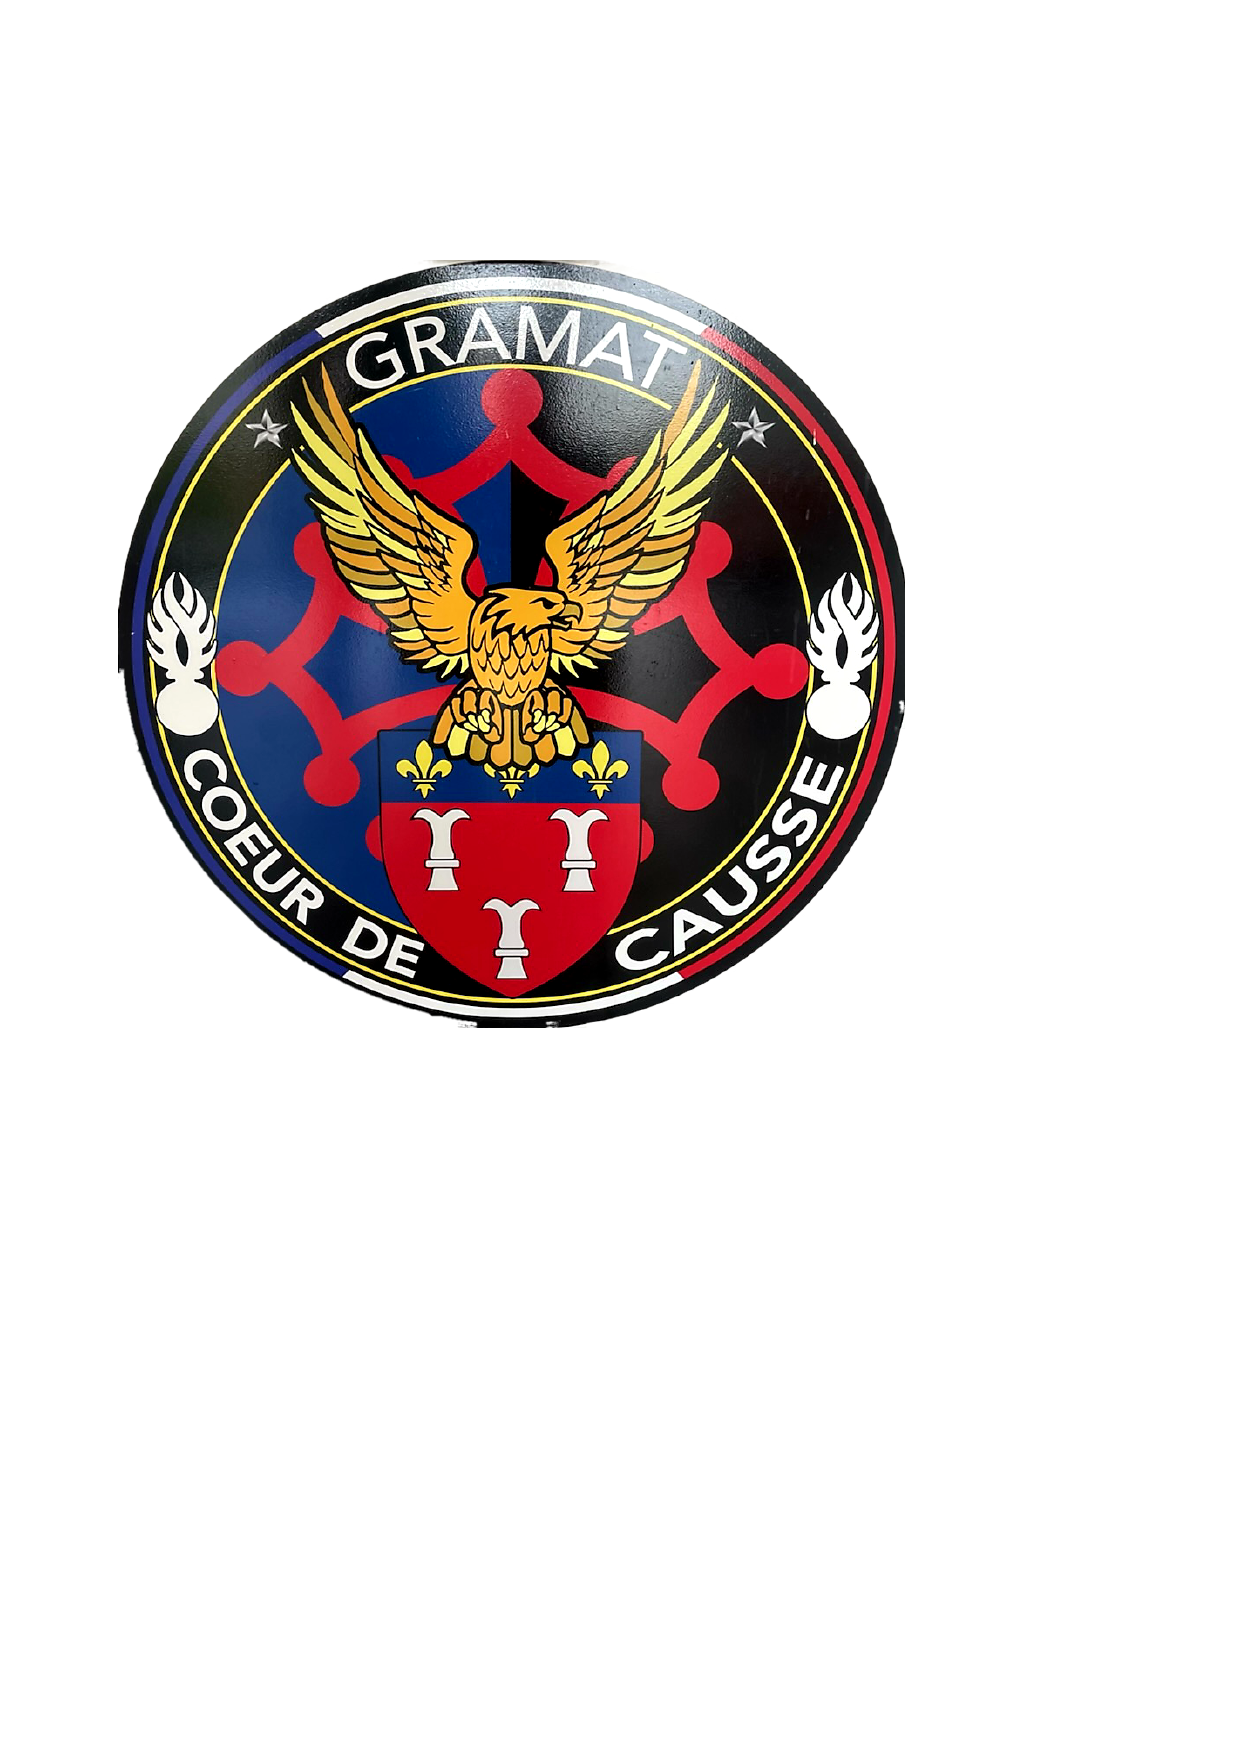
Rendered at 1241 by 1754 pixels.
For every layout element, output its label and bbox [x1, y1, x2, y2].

picture [118, 260, 905, 1028]
